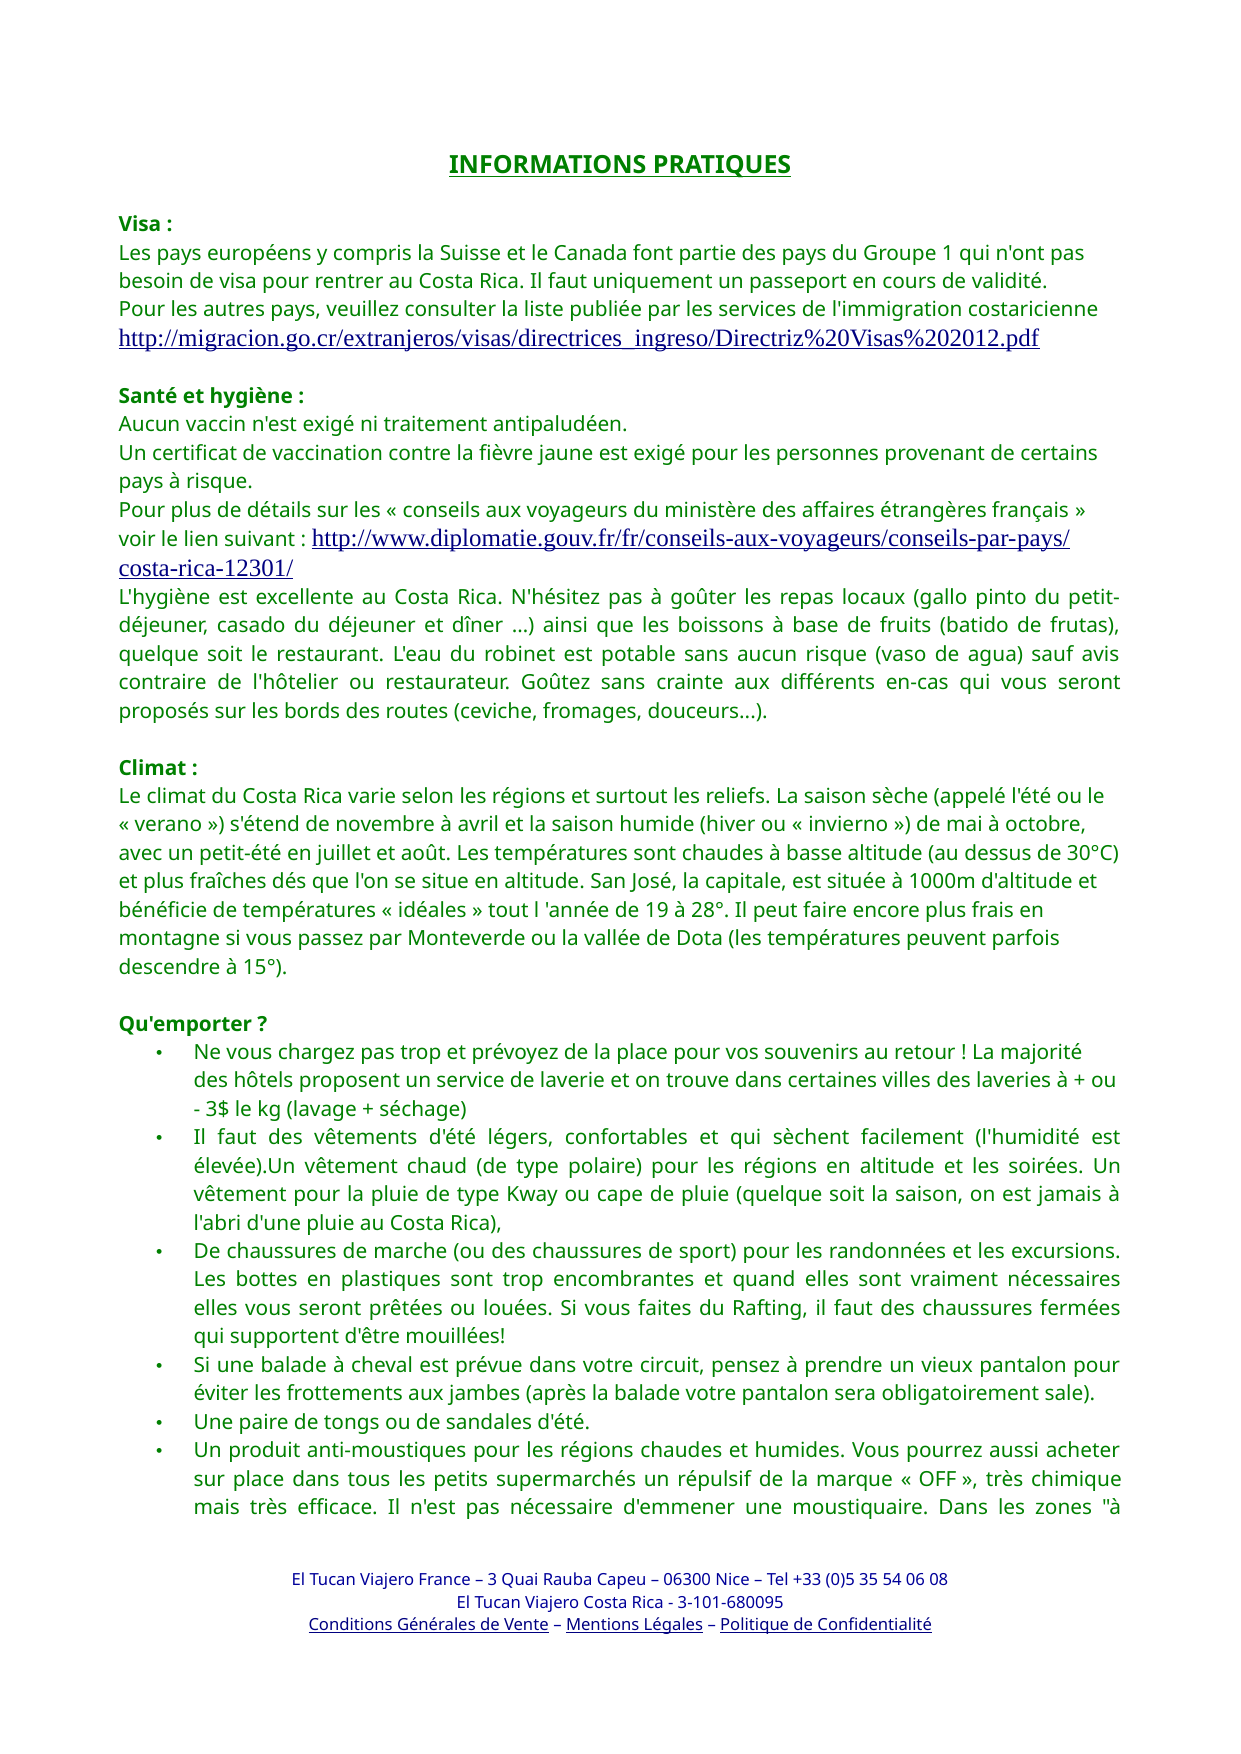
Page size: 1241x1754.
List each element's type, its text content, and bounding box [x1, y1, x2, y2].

text INFORMATIONS PRATIQUES [118, 147, 1122, 181]
list Une paire de tongs ou de sandales d'été. [156, 1407, 1122, 1435]
text Pour plus de détails sur les « conseils aux voyageurs du ministère des affaires étrangères français » voir le lien suivant : http://www.diplomatie.gouv.fr/fr/conseils-aux-voyageurs/conseils-par-pays/costa-rica-12301/ [118, 495, 1122, 582]
list Il faut des vêtements d'été légers, confortables et qui sèchent facilement (l'humidité est élevée).Un vêtement chaud (de type polaire) pour les régions en altitude et les soirées. Un vêtement pour la pluie de type Kway ou cape de pluie (quelque soit la saison, on est jamais à l'abri d'une pluie au Costa Rica), [156, 1122, 1122, 1236]
text Santé et hygiène : Aucun vaccin n'est exigé ni traitement antipaludéen. [118, 381, 1122, 438]
list Si une balade à cheval est prévue dans votre circuit, pensez à prendre un vieux pantalon pour éviter les frottements aux jambes (après la balade votre pantalon sera obligatoirement sale). [156, 1350, 1122, 1407]
text Qu'emporter ? [118, 980, 1122, 1037]
text Les pays européens y compris la Suisse et le Canada font partie des pays du Groupe 1 qui n'ont pas besoin de visa pour rentrer au Costa Rica. Il faut uniquement un passeport en cours de validité. [118, 238, 1122, 294]
text L'hygiène est excellente au Costa Rica. N'hésitez pas à goûter les repas locaux (gallo pinto du petit-déjeuner, casado du déjeuner et dîner …) ainsi que les boissons à base de fruits (batido de frutas), quelque soit le restaurant. L'eau du robinet est potable sans aucun risque (vaso de agua) sauf avis contraire de l'hôtelier ou restaurateur. Goûtez sans crainte aux différents en-cas qui vous seront proposés sur les bords des routes (ceviche, fromages, douceurs...). [118, 582, 1122, 724]
list Un produit anti-moustiques pour les régions chaudes et humides. Vous pourrez aussi acheter sur place dans tous les petits supermarchés un répulsif de la marque « OFF », très chimique mais très efficace. Il n'est pas nécessaire d'emmener une moustiquaire. Dans les zones "à [156, 1435, 1122, 1521]
text Visa : [118, 209, 1122, 238]
text Un certificat de vaccination contre la fièvre jaune est exigé pour les personnes provenant de certains pays à risque. [118, 438, 1122, 495]
list Ne vous chargez pas trop et prévoyez de la place pour vos souvenirs au retour ! La majorité des hôtels proposent un service de laverie et on trouve dans certaines villes des laveries à + ou - 3$ le kg (lavage + séchage) [156, 1037, 1122, 1122]
list De chaussures de marche (ou des chaussures de sport) pour les randonnées et les excursions. Les bottes en plastiques sont trop encombrantes et quand elles sont vraiment nécessaires elles vous seront prêtées ou louées. Si vous faites du Rafting, il faut des chaussures fermées qui supportent d'être mouillées! [156, 1236, 1122, 1350]
text Climat : Le climat du Costa Rica varie selon les régions et surtout les reliefs. La saison sèche (appelé l'été ou le « verano ») s'étend de novembre à avril et la saison humide (hiver ou « invierno ») de mai à octobre, avec un petit-été en juillet et août. Les températures sont chaudes à basse altitude (au dessus de 30°C) et plus fraîches dés que l'on se situe en altitude. San José, la capitale, est située à 1000m d'altitude et bénéficie de températures « idéales » tout l 'année de 19 à 28°. Il peut faire encore plus frais en montagne si vous passez par Monteverde ou la vallée de Dota (les températures peuvent parfois descendre à 15°). [118, 724, 1122, 980]
text Pour les autres pays, veuillez consulter la liste publiée par les services de l'immigration costaricienne [118, 294, 1122, 323]
text http://migracion.go.cr/extranjeros/visas/directrices_ingreso/Directriz%20Visas%202012.pdf [118, 323, 1122, 352]
